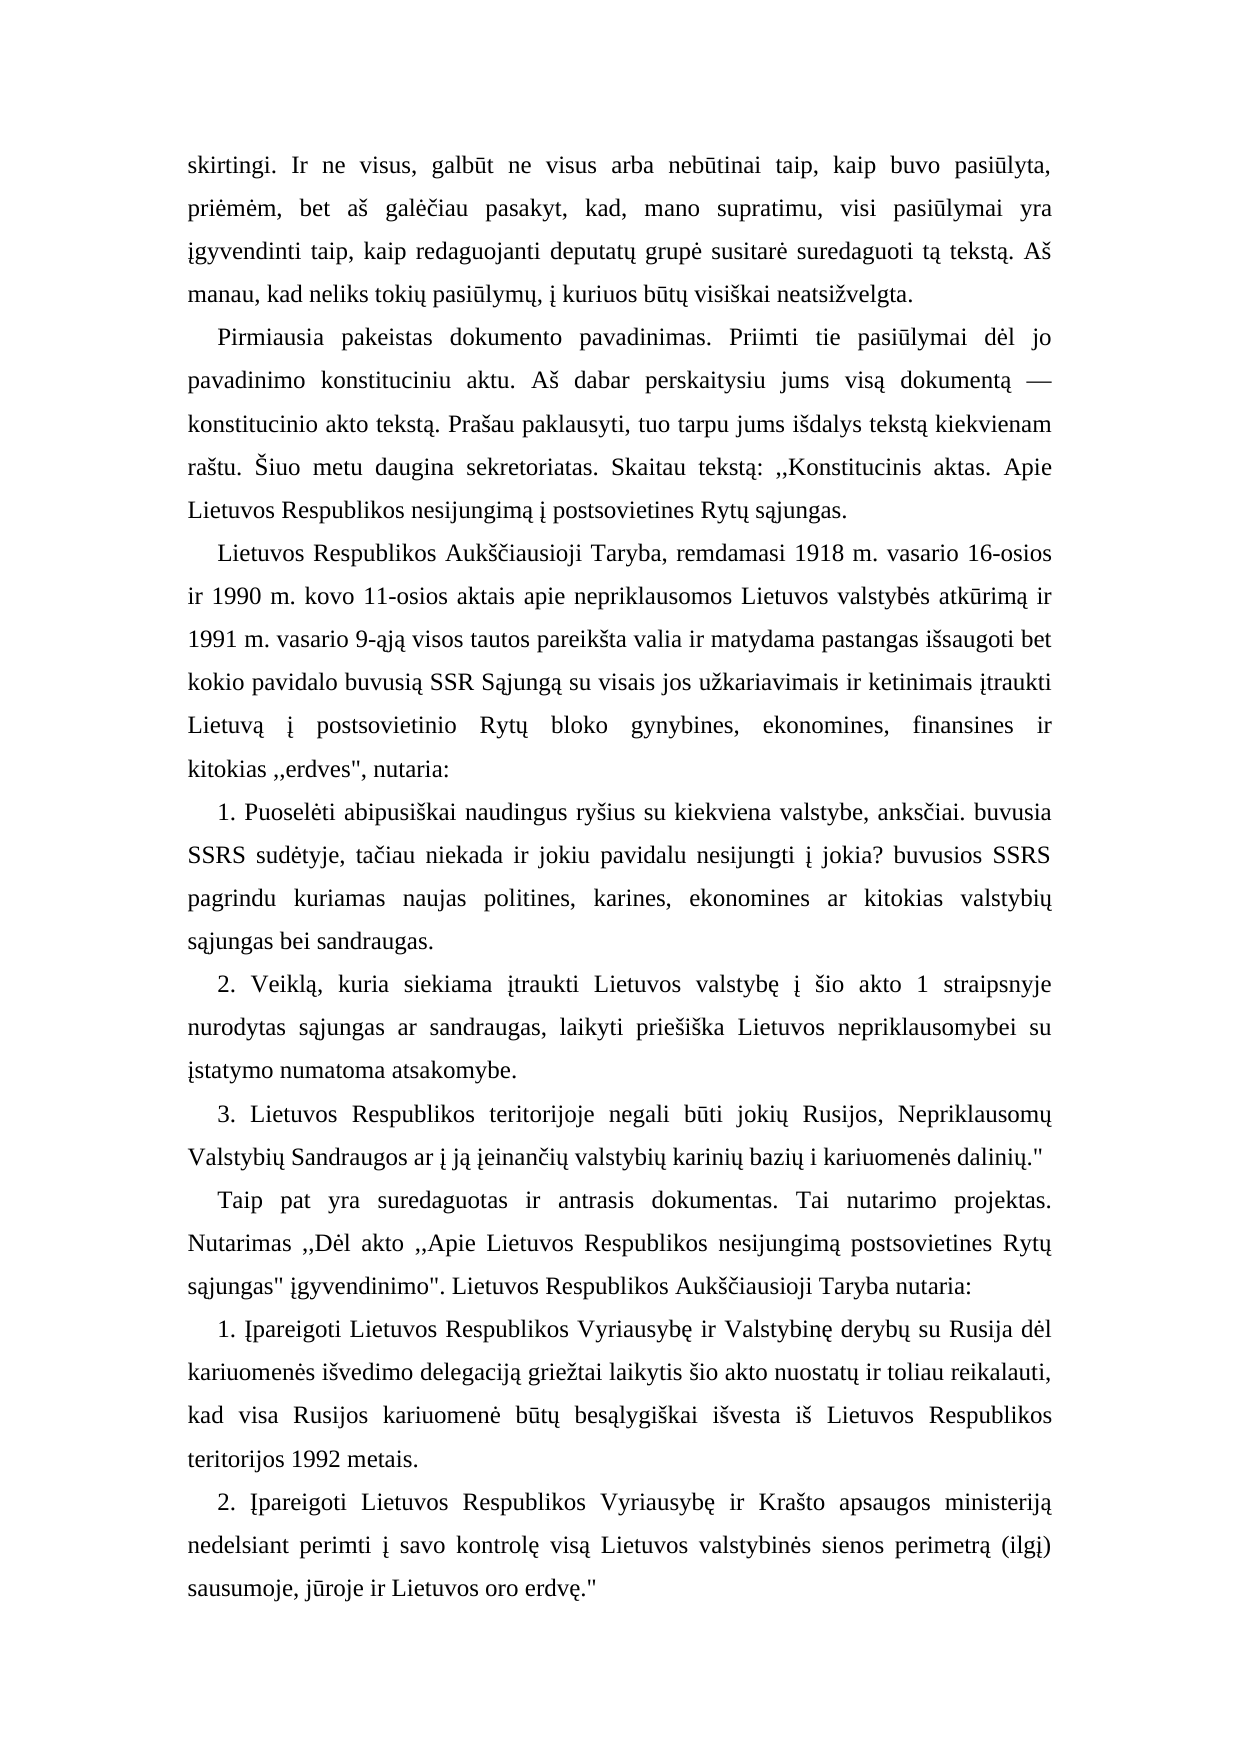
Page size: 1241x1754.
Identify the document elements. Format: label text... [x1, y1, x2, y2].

text 1. Puoselėti abipusiškai naudingus ryšius su kiekviena valstybe, anksčiai. buvusia SSRS sudėtyje, tačiau niekada ir jokiu pavidalu nesijungti į jokia? buvusios SSRS pagrindu kuriamas naujas politines, karines, ekonomines ar kitokias valstybių sąjungas bei sandraugas. [187, 797, 1053, 955]
text 3. Lietuvos Respublikos teritorijoje negali būti jokių Rusijos, Nepriklausomų Valstybių Sandraugos ar į ją įeinančių valstybių karinių bazių i kariuomenės dalinių." [187, 1099, 1053, 1171]
text skirtingi. Ir ne visus, galbūt ne visus arba nebūtinai taip, kaip buvo pasiūlyta, priėmėm, bet aš galėčiau pasakyt, kad, mano supratimu, visi pasiūlymai yra įgyvendinti taip, kaip redaguojanti deputatų grupė susitarė suredaguoti tą tekstą. Aš manau, kad neliks tokių pasiūlymų, į kuriuos būtų visiškai neatsižvelgta. [187, 150, 1053, 308]
text Pirmiausia pakeistas dokumento pavadinimas. Priimti tie pasiūlymai dėl jo pavadinimo konstituciniu aktu. Aš dabar perskaitysiu jums visą dokumentą — konstitucinio akto tekstą. Prašau paklausyti, tuo tarpu jums išdalys tekstą kiekvienam raštu. Šiuo metu daugina sekretoriatas. Skaitau tekstą: ,,Konstitucinis aktas. Apie Lietuvos Respublikos nesijungimą į postsovietines Rytų sąjungas. [187, 322, 1053, 524]
text Lietuvos Respublikos Aukščiausioji Taryba, remdamasi 1918 m. vasario 16-osios ir 1990 m. kovo 11-osios aktais apie nepriklausomos Lietuvos valstybės atkūrimą ir 1991 m. vasario 9-ąją visos tautos pareikšta valia ir matydama pastangas išsaugoti bet kokio pavidalo buvusią SSR Sąjungą su visais jos užkariavimais ir ketinimais įtraukti Lietuvą į postsovietinio Rytų bloko gynybines, ekonomines, finansines ir kitokias ,,erdves", nutaria: [187, 538, 1053, 782]
text 1. Įpareigoti Lietuvos Respublikos Vyriausybę ir Valstybinę derybų su Rusija dėl kariuomenės išvedimo delegaciją griežtai laikytis šio akto nuostatų ir toliau reikalauti, kad visa Rusijos kariuomenė būtų besąlygiškai išvesta iš Lietuvos Respublikos teritorijos 1992 metais. [187, 1314, 1053, 1472]
text 2. Įpareigoti Lietuvos Respublikos Vyriausybę ir Krašto apsaugos ministeriją nedelsiant perimti į savo kontrolę visą Lietuvos valstybinės sienos perimetrą (ilgį) sausumoje, jūroje ir Lietuvos oro erdvę." [187, 1487, 1053, 1602]
text Taip pat yra suredaguotas ir antrasis dokumentas. Tai nutarimo projektas. Nutarimas ,,Dėl akto ,,Apie Lietuvos Respublikos nesijungimą postsovietines Rytų sąjungas" įgyvendinimo". Lietuvos Respublikos Aukščiausioji Taryba nutaria: [187, 1185, 1053, 1300]
text 2. Veiklą, kuria siekiama įtraukti Lietuvos valstybę į šio akto 1 straipsnyje nurodytas sąjungas ar sandraugas, laikyti priešiška Lietuvos nepriklausomybei su įstatymo numatoma atsakomybe. [187, 969, 1053, 1084]
